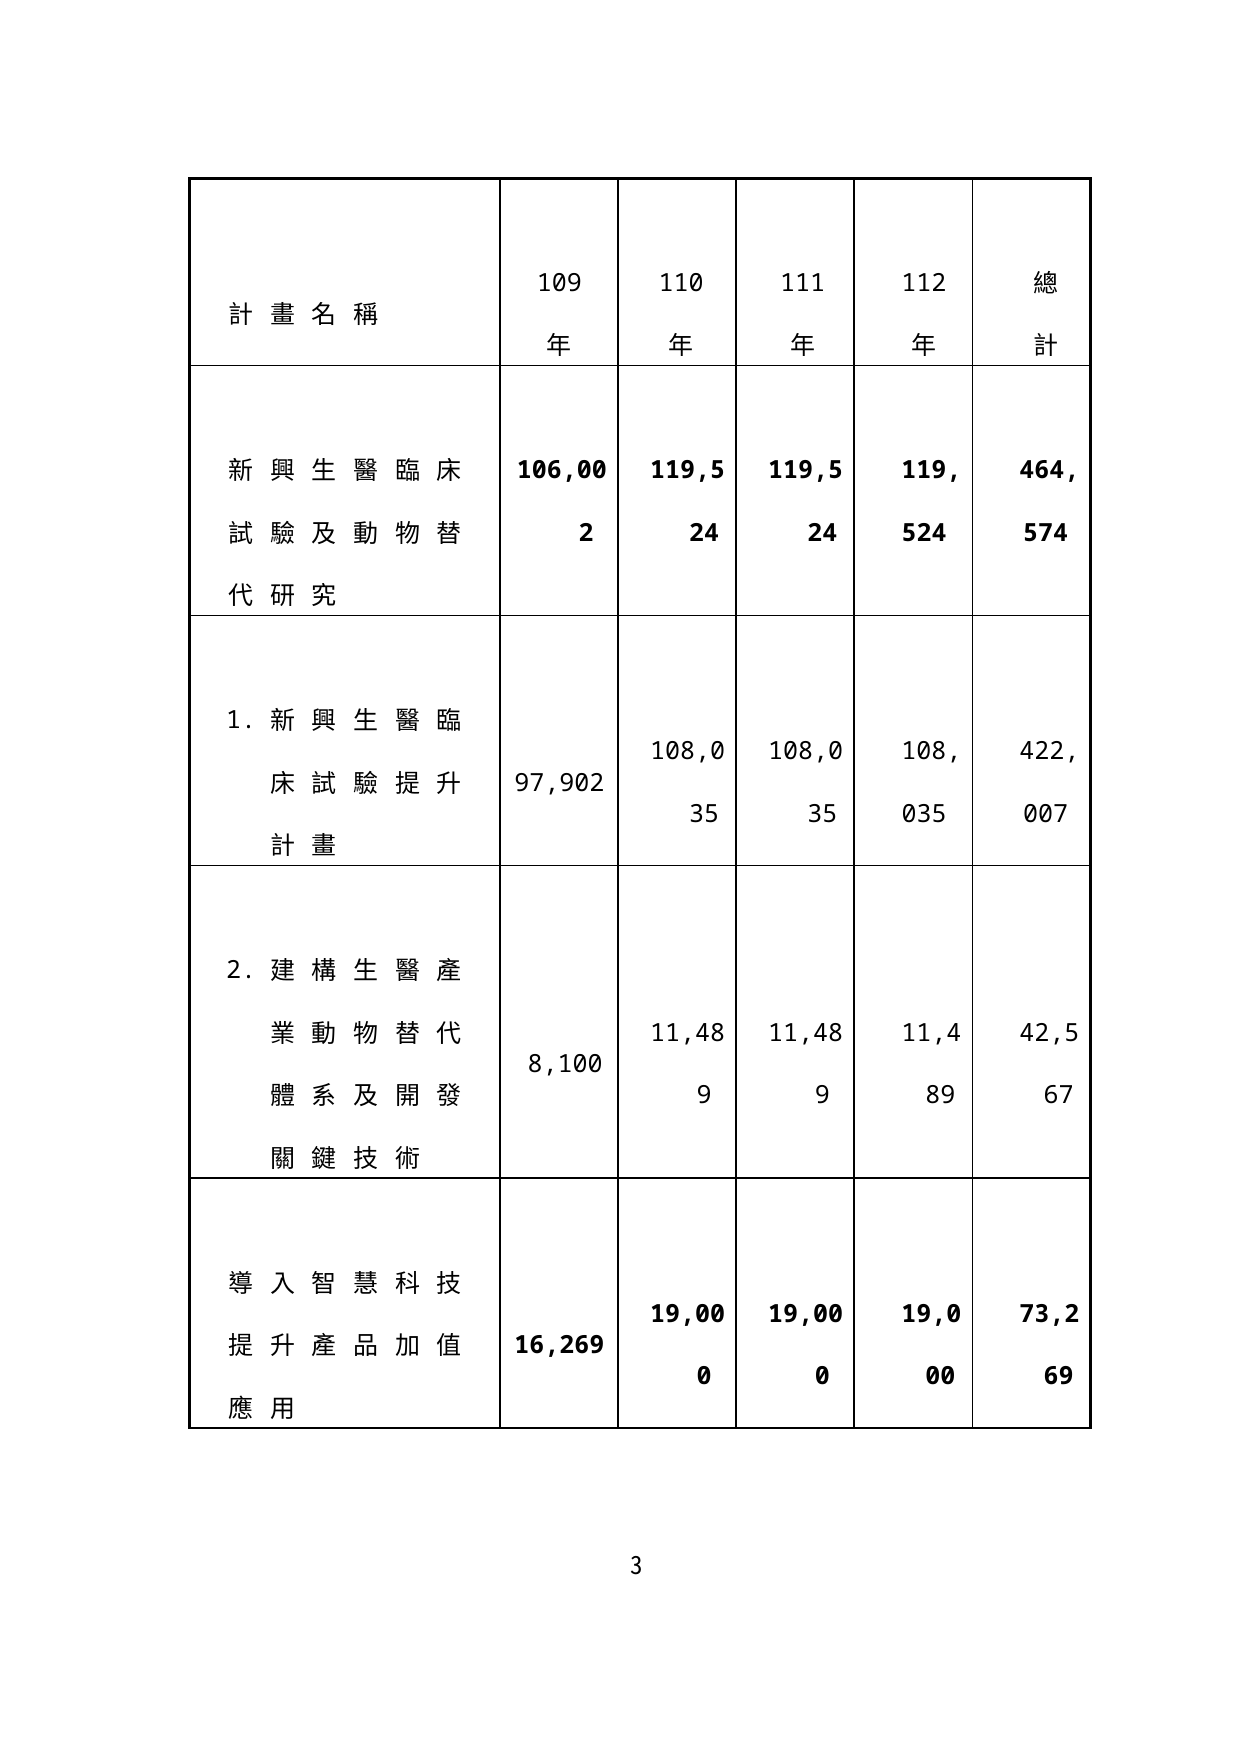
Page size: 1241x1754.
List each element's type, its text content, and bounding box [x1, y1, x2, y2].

table_cell 2.建構生醫產業動物替代體系及開發關鍵技術 [191, 866, 499, 1177]
table_header 110年 [619, 180, 735, 365]
table_cell 19,000 [619, 1179, 735, 1427]
table_cell 8,100 [501, 866, 617, 1177]
table_cell 108,035 [619, 616, 735, 865]
table_cell 42,567 [973, 866, 1089, 1177]
table_cell 16,269 [501, 1179, 617, 1427]
table_cell 464,574 [973, 366, 1089, 615]
table_header 112年 [855, 180, 972, 365]
table_header 109年 [501, 180, 617, 365]
table_header 計畫名稱 [191, 180, 499, 365]
table_cell 11,489 [855, 866, 972, 1177]
table_cell 106,002 [501, 366, 617, 615]
table_cell 119,524 [737, 366, 853, 615]
table_cell 導入智慧科技提升產品加值應用 [191, 1179, 499, 1427]
table_cell 422,007 [973, 616, 1089, 865]
table_header 111年 [737, 180, 853, 365]
table_cell 19,000 [737, 1179, 853, 1427]
table_cell 108,035 [737, 616, 853, 865]
table_cell 1.新興生醫臨床試驗提升計畫 [191, 616, 499, 865]
table_cell 119,524 [855, 366, 972, 615]
table_cell 新興生醫臨床試驗及動物替代研究 [191, 366, 499, 615]
table_cell 119,524 [619, 366, 735, 615]
table_cell 73,269 [973, 1179, 1089, 1427]
table_header 總計 [973, 180, 1089, 365]
table_cell 11,489 [737, 866, 853, 1177]
table_cell 108,035 [855, 616, 972, 865]
table_cell 97,902 [501, 616, 617, 865]
table_cell 11,489 [619, 866, 735, 1177]
table_cell 19,000 [855, 1179, 972, 1427]
